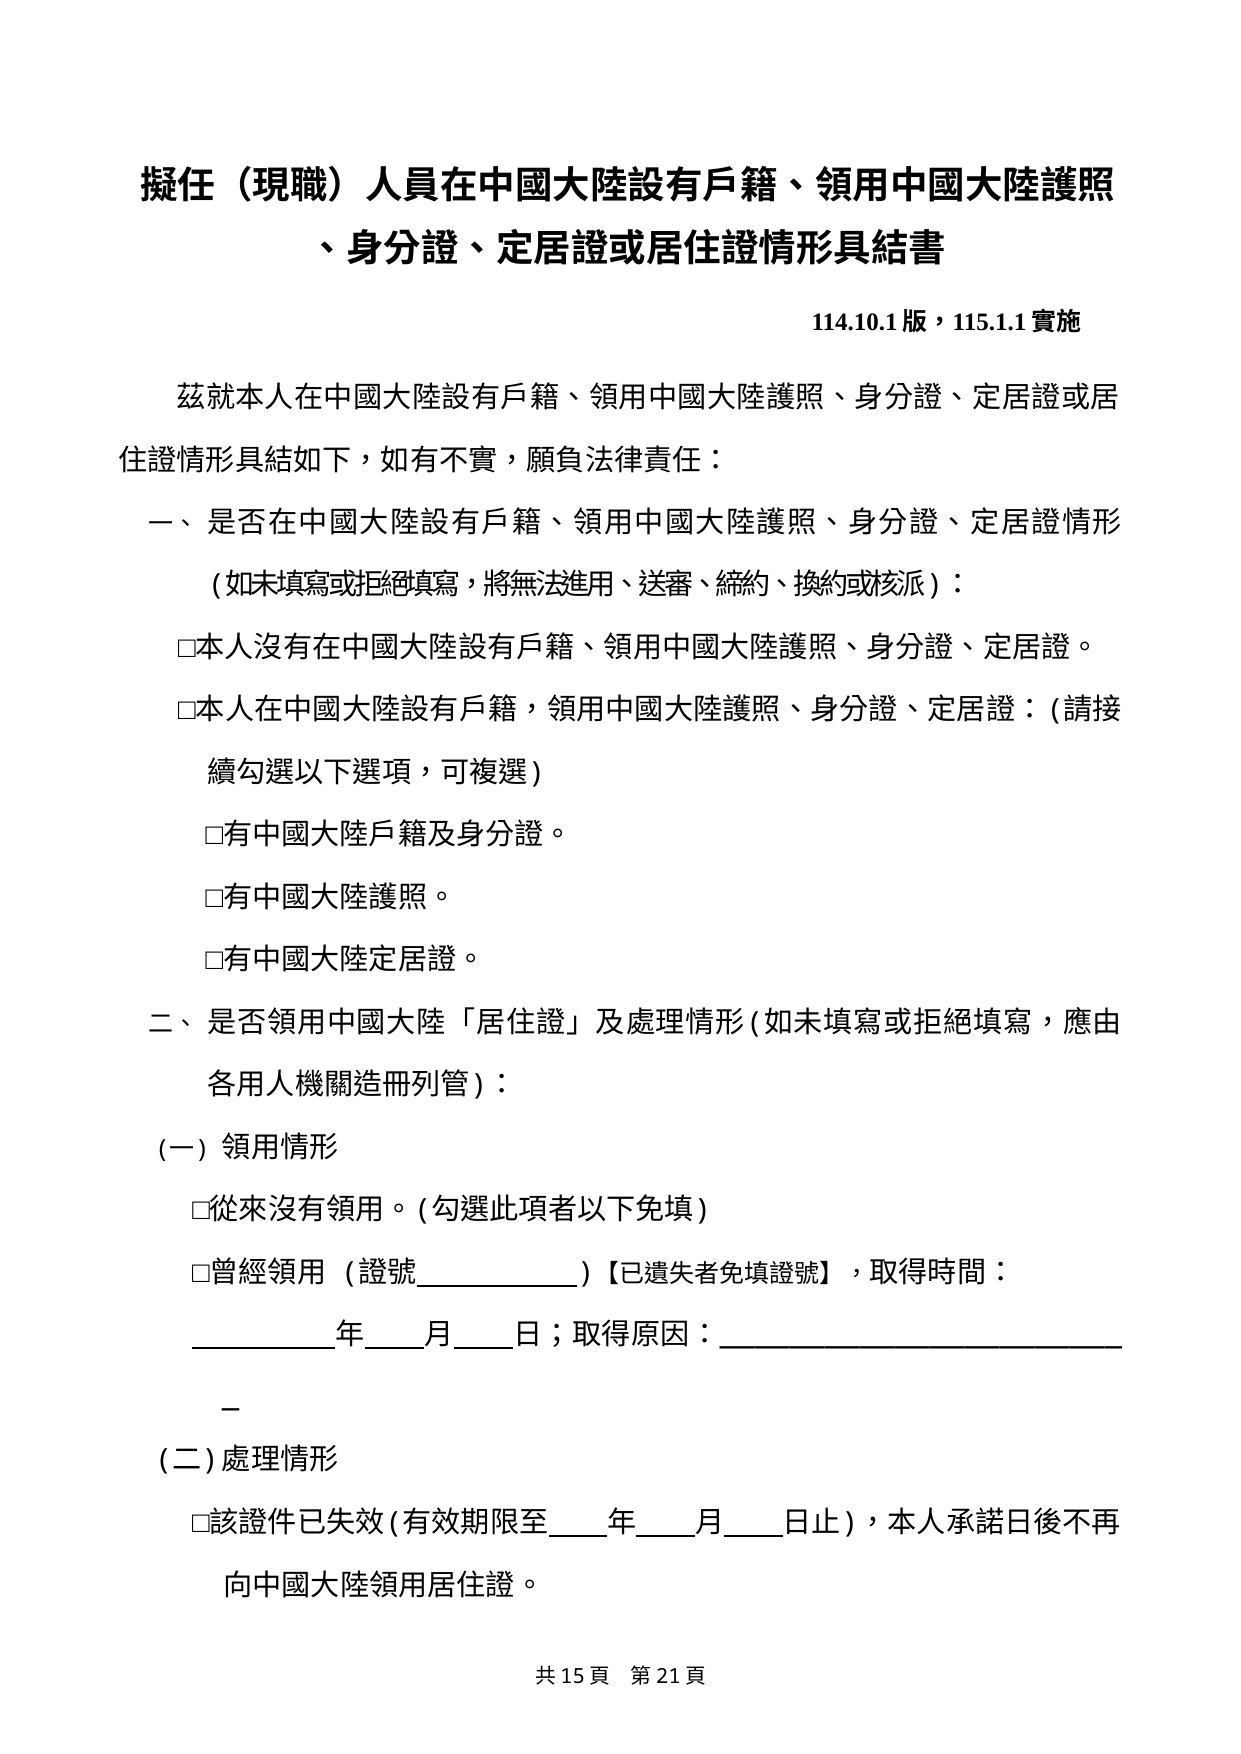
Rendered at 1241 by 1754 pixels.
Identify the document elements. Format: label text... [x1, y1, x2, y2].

text □從來沒有領用。(勾選此項者以下免填) [192, 1166, 1122, 1228]
list 領用情形 [154, 1103, 1122, 1166]
text □本人沒有在中國大陸設有戶籍、領用中國大陸護照、身分證、定居證。 [178, 603, 1122, 666]
text □該證件已失效(有效期限至 年 月 日止)，本人承諾日後不再向中國大陸領用居住證。 [192, 1478, 1122, 1603]
text □有中國大陸戶籍及身分證。 [205, 791, 1122, 853]
text □有中國大陸定居證。 [205, 916, 1122, 978]
text □曾經領用 (證號 )【已遺失者免填證號】，取得時間： [192, 1228, 1122, 1291]
list 是否在中國大陸設有戶籍、領用中國大陸護照、身分證、定居證情形(如未填寫或拒絕填寫，將無法進用、送審、締約、換約或核派)： [148, 478, 1122, 603]
text 茲就本人在中國大陸設有戶籍、領用中國大陸護照、身分證、定居證或居住證情形具結如下，如有不實，願負法律責任： [118, 353, 1122, 478]
text 年 月 日；取得原因：________________________ [192, 1291, 1122, 1416]
list 是否領用中國大陸「居住證」及處理情形(如未填寫或拒絕填寫，應由各用人機關造冊列管)： [148, 978, 1122, 1103]
text □有中國大陸護照。 [205, 853, 1122, 916]
text □本人在中國大陸設有戶籍，領用中國大陸護照、身分證、定居證：(請接續勾選以下選項，可複選) [178, 666, 1122, 791]
text 114.10.1版，115.1.1實施 [133, 278, 1122, 341]
list 處理情形 [154, 1416, 1122, 1478]
text 擬任（現職）人員在中國大陸設有戶籍、領用中國大陸護照、身分證、定居證或居住證情形具結書 [133, 141, 1122, 266]
